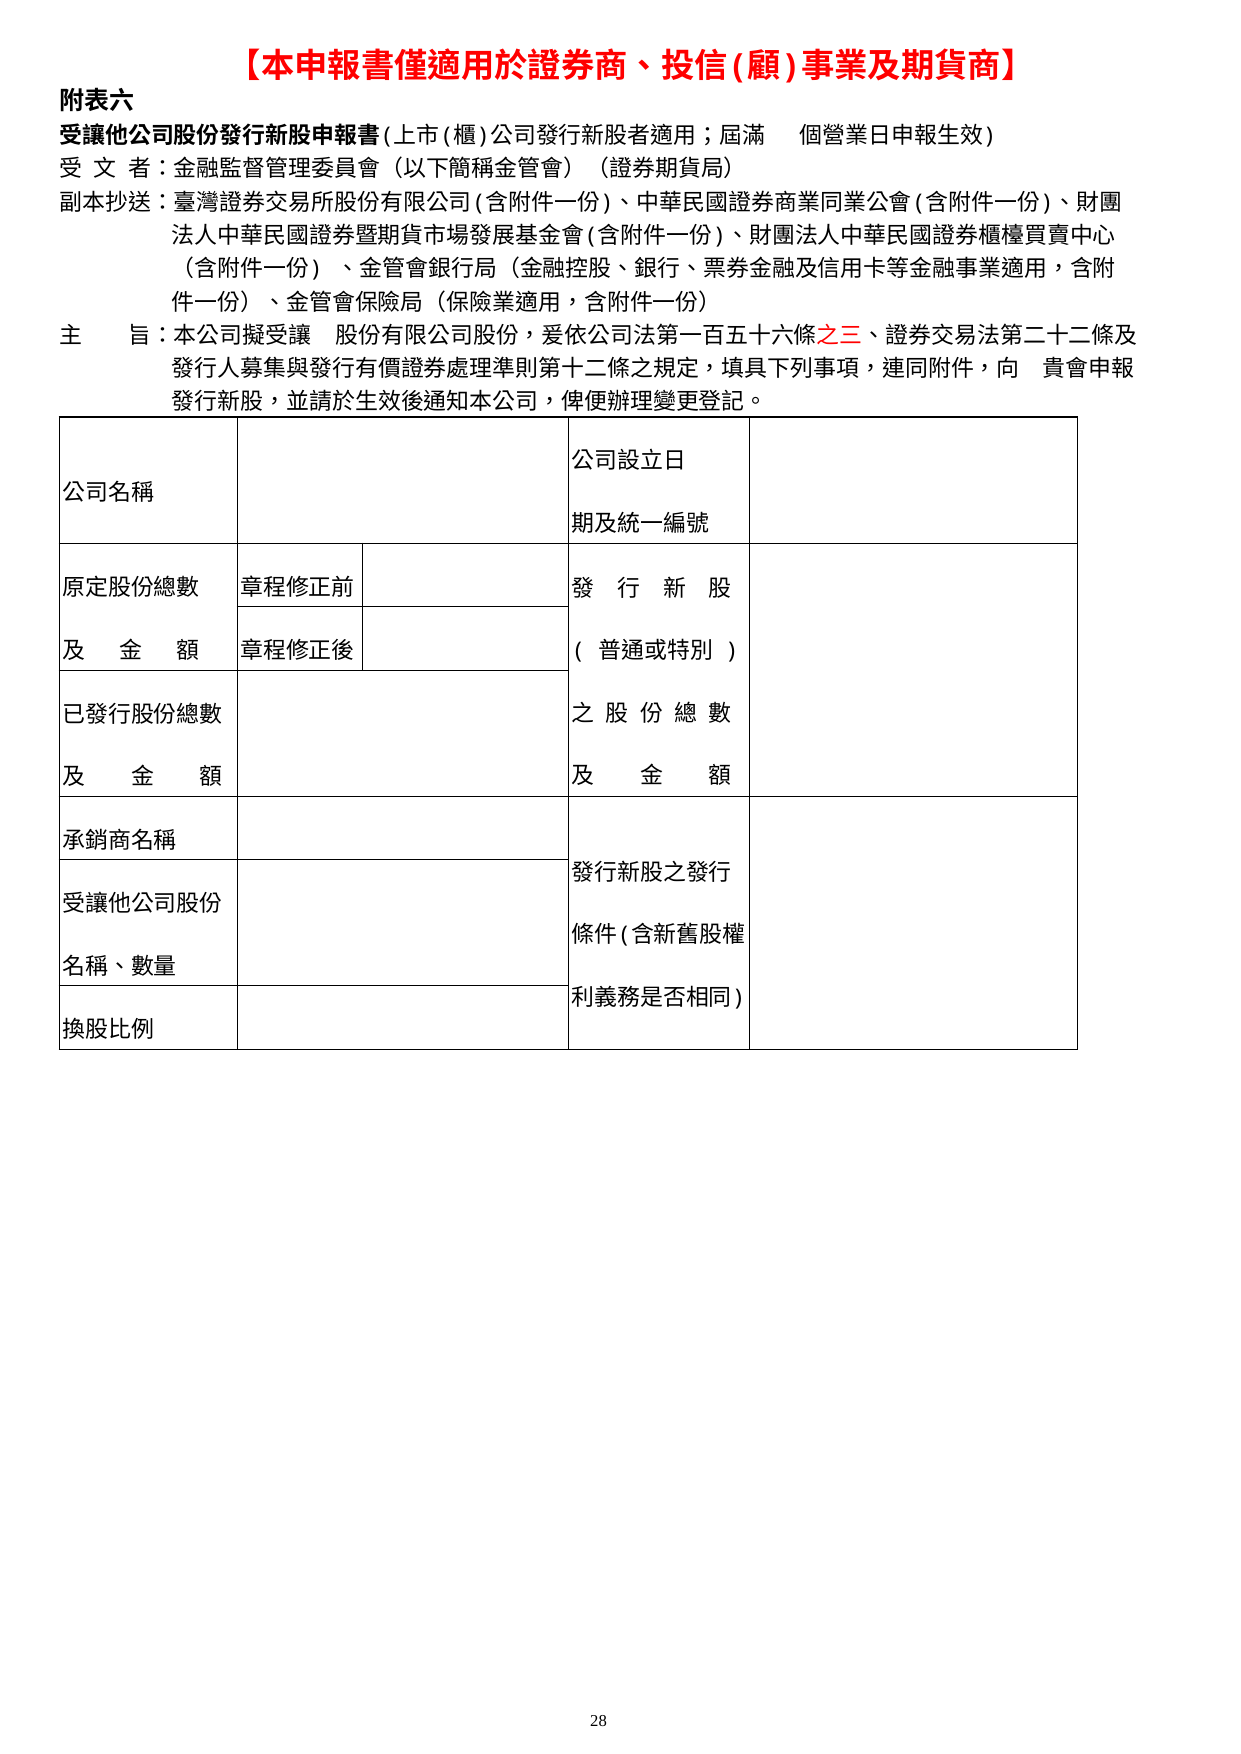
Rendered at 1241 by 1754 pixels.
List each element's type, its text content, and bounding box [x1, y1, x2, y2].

table_cell 原定股份總數 及 金 額 [60, 544, 237, 669]
text 主 旨：本公司擬受讓 股份有限公司股份，爰依公司法第一百五十六條之三、證券交易法第二十二條及發行人募集與發行有價證券處理準則第十二條之規定，填具下列事項，連同附件，向 貴會申報發行新股，並請於生效後通知本公司，俾便辦理變更登記。 [59, 317, 1137, 416]
table_cell [238, 986, 568, 1049]
text 【本申報書僅適用於證券商、投信(顧)事業及期貨商】 [227, 39, 1074, 88]
table_cell [750, 797, 1077, 1049]
table_cell [750, 544, 1077, 796]
table_cell [363, 607, 568, 669]
table_cell 換股比例 [60, 986, 237, 1049]
table_header 公司名稱 [60, 418, 237, 542]
table_cell 章程修正後 [238, 607, 362, 669]
text 受 文 者：金融監督管理委員會（以下簡稱金管會）（證券期貨局） [59, 150, 1137, 183]
table_cell 發 行 新 股 ( 普通或特別 ) 之 股 份 總 數 及 金 額 [569, 544, 749, 796]
table_cell [238, 671, 568, 796]
table_header 公司設立日 期及統一編號 [569, 418, 749, 542]
text 副本抄送：臺灣證券交易所股份有限公司(含附件一份)、中華民國證券商業同業公會(含附件一份)、財團法人中華民國證券暨期貨市場發展基金會(含附件一份)、財團法人中華民國證券櫃檯買賣中心（含附件一份) 、金管會銀行局（金融控股、銀行、票券金融及信用卡等金融事業適用，含附件一份）、金管會保險局（保險業適用，含附件一份） [59, 183, 1137, 317]
table_cell [238, 797, 568, 859]
table_cell 已發行股份總數 及 金 額 [60, 671, 237, 796]
text 附表六 [59, 32, 1137, 122]
table_cell [363, 544, 568, 606]
table_header [750, 418, 1077, 542]
table_cell 章程修正前 [238, 544, 362, 606]
table_cell 發行新股之發行 條件(含新舊股權利義務是否相同) [569, 797, 749, 1049]
text 受讓他公司股份發行新股申報書(上市(櫃)公司發行新股者適用；屆滿 個營業日申報生效) [59, 117, 1137, 150]
table_cell 承銷商名稱 [60, 797, 237, 859]
table_cell [238, 860, 568, 985]
table_cell 受讓他公司股份名稱、數量 [60, 860, 237, 985]
table_header [238, 418, 568, 542]
